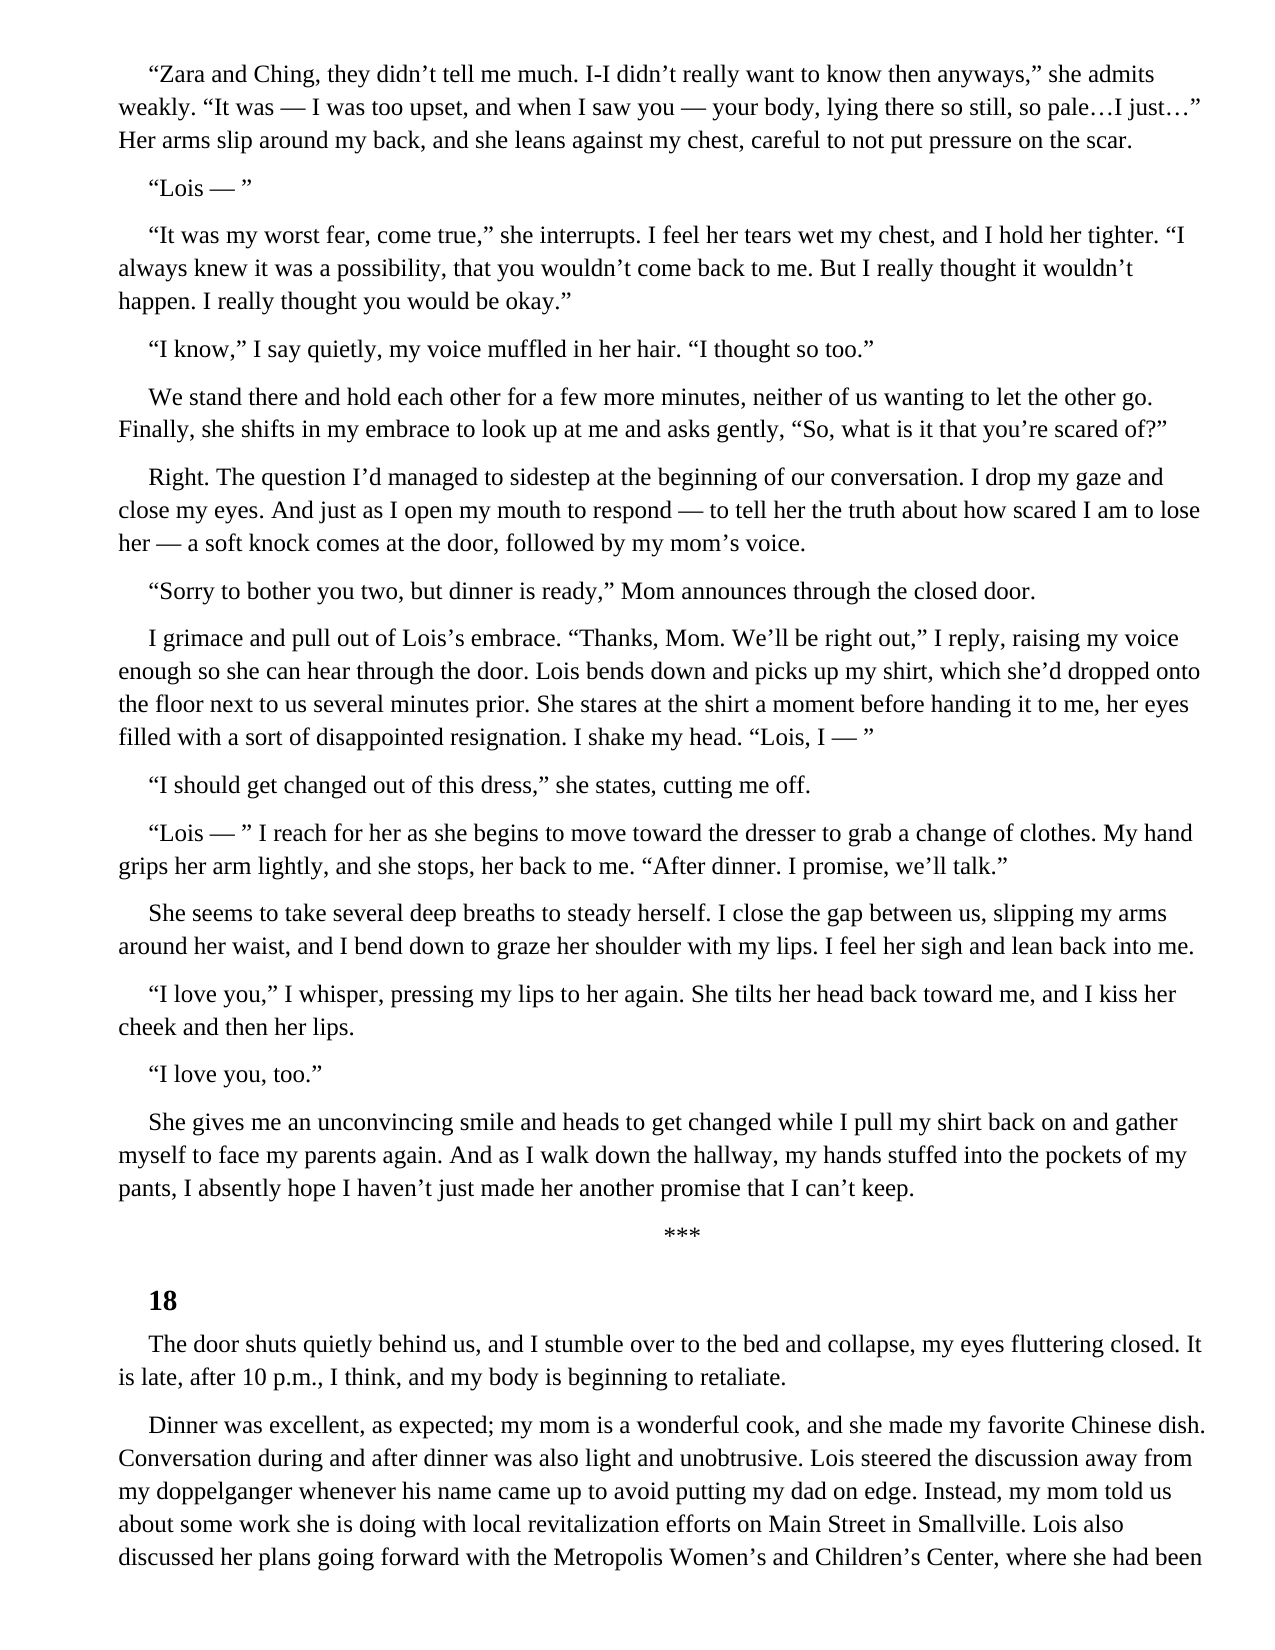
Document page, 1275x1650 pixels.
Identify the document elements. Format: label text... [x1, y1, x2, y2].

text She gives me an unconvincing smile and heads to get changed while I pull my shirt back on and gather myself to face my parents again. And as I walk down the hallway, my hands stuffed into the pockets of my pants, I absently hope I haven’t just made her another promise that I can’t keep. [118, 1107, 1216, 1202]
text *** [118, 1221, 1216, 1249]
text She seems to take several deep breaths to steady herself. I close the gap between us, slipping my arms around her waist, and I bend down to graze her shoulder with my lips. I feel her sigh and lean back into me. [118, 898, 1216, 960]
text “I should get changed out of this dress,” she states, cutting me off. [118, 770, 1216, 799]
text “I love you,” I whisper, pressing my lips to her again. She tilts her head back toward me, and I kiss her cheek and then her lips. [118, 979, 1216, 1041]
text I grimace and pull out of Lois’s embrace. “Thanks, Mom. We’ll be right out,” I reply, raising my voice enough so she can hear through the door. Lois bends down and picks up my shirt, which she’d dropped onto the floor next to us several minutes prior. She stares at the shirt a moment before handing it to me, her eyes filled with a sort of disappointed resignation. I shake my head. “Lois, I — ” [118, 623, 1216, 751]
text Dinner was excellent, as expected; my mom is a wonderful cook, and she made my favorite Chinese dish. Conversation during and after dinner was also light and unobtrusive. Lois steered the discussion away from my doppelganger whenever his name came up to avoid putting my dad on edge. Instead, my mom told us about some work she is doing with local revitalization efforts on Main Street in Smallville. Lois also discussed her plans going forward with the Metropolis Women’s and Children’s Center, where she had been [118, 1410, 1216, 1571]
text “Sorry to bother you two, but dinner is ready,” Mom announces through the closed door. [118, 576, 1216, 604]
text “Lois — ” I reach for her as she begins to move toward the dresser to grab a change of clothes. My hand grips her arm lightly, and she stops, her back to me. “After dinner. I promise, we’ll talk.” [118, 818, 1216, 879]
text We stand there and hold each other for a few more minutes, neither of us wanting to let the other go. Finally, she shifts in my embrace to look up at me and asks gently, “So, what is it that you’re scared of?” [118, 382, 1216, 443]
text “Lois — ” [118, 173, 1216, 201]
subtitle 18 [118, 1283, 1216, 1317]
text Right. The question I’d managed to sidestep at the beginning of our conversation. I drop my gaze and close my eyes. And just as I open my mouth to respond — to tell her the truth about how scared I am to lose her — a soft knock comes at the door, followed by my mom’s voice. [118, 462, 1216, 557]
text “It was my worst fear, come true,” she interrupts. I feel her tears wet my chest, and I hold her tighter. “I always knew it was a possibility, that you wouldn’t come back to me. But I really thought it wouldn’t happen. I really thought you would be okay.” [118, 220, 1216, 315]
text “I love you, too.” [118, 1059, 1216, 1088]
text The door shuts quietly behind us, and I stumble over to the bed and collapse, my eyes fluttering closed. It is late, after 10 p.m., I think, and my body is beginning to retaliate. [118, 1329, 1216, 1391]
text “Zara and Ching, they didn’t tell me much. I-I didn’t really want to know then anyways,” she admits weakly. “It was — I was too upset, and when I saw you — your body, lying there so still, so pale…I just…” Her arms slip around my back, and she leans against my chest, careful to not put pressure on the scar. [118, 59, 1216, 154]
text “I know,” I say quietly, my voice muffled in her hair. “I thought so too.” [118, 334, 1216, 363]
